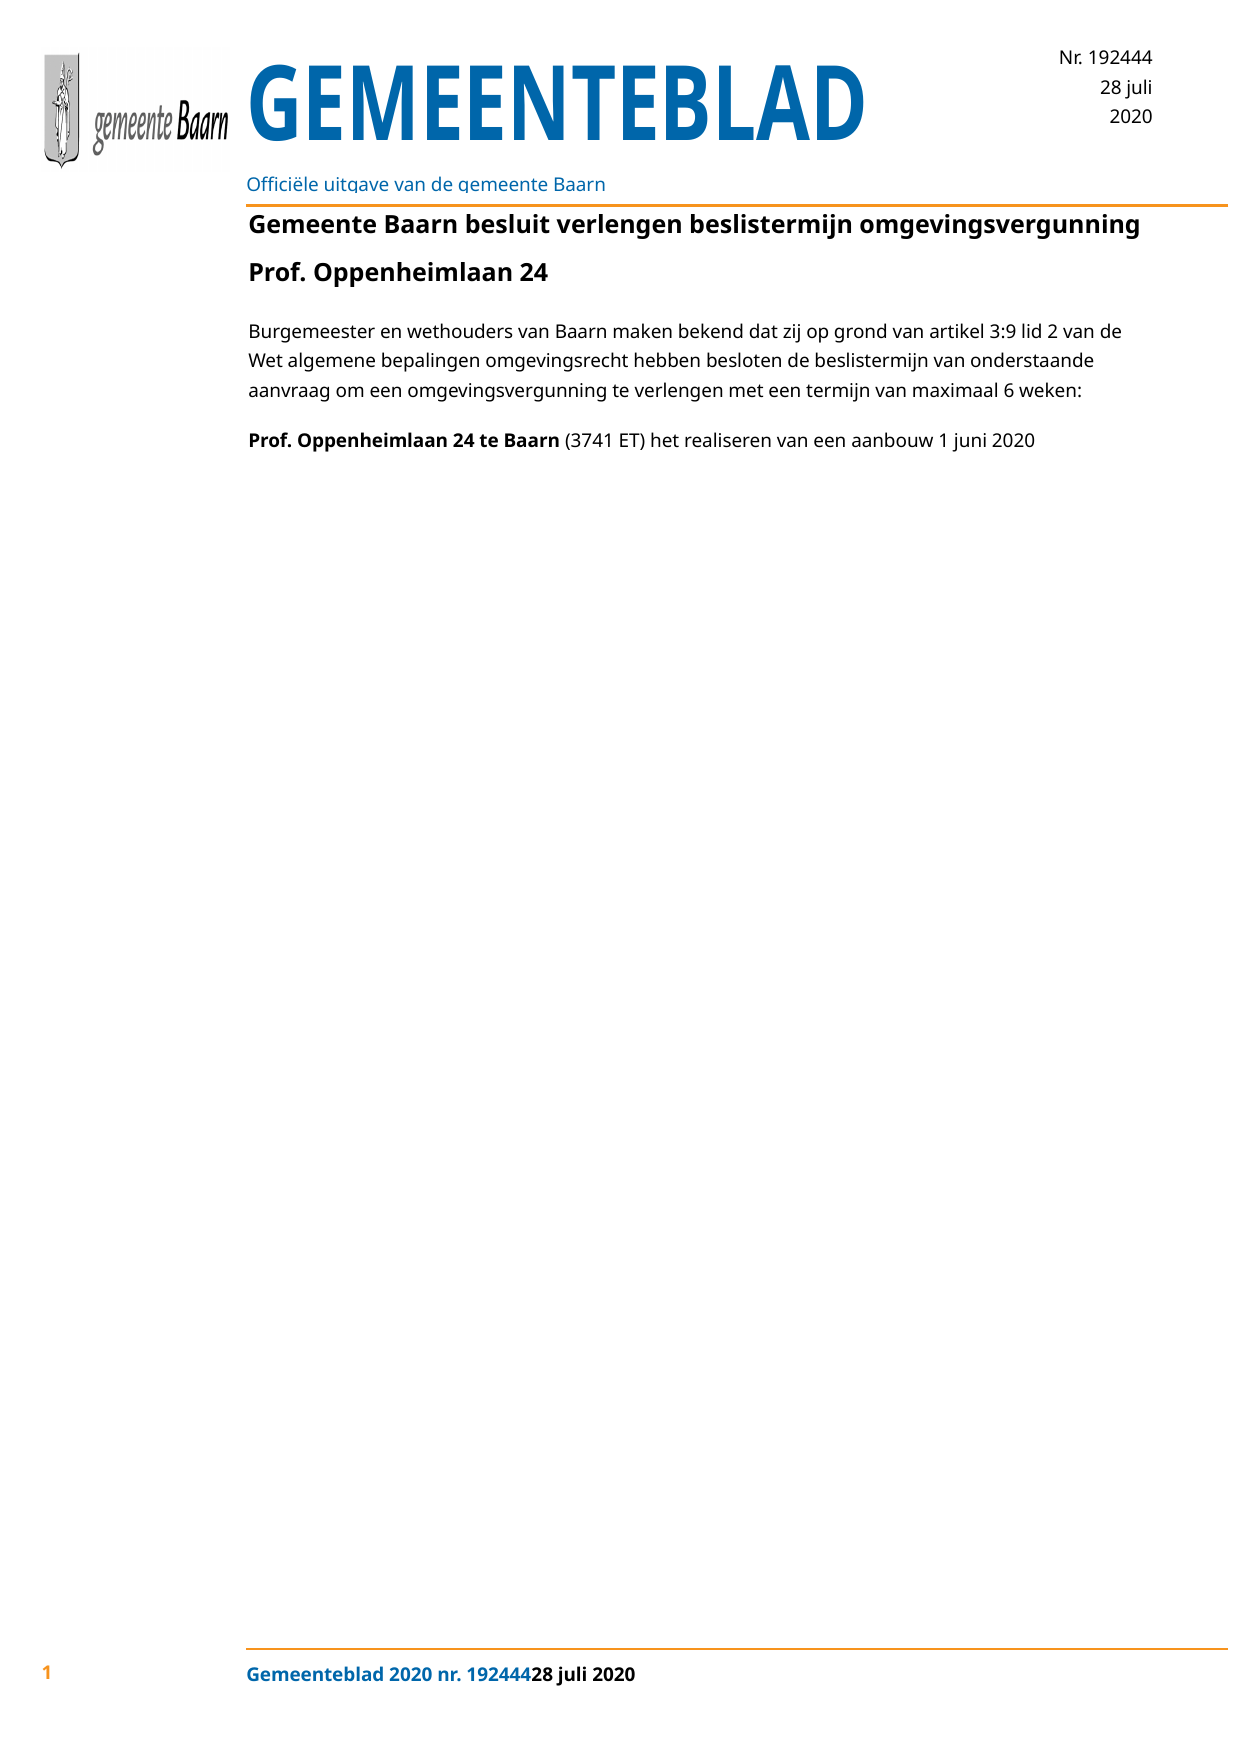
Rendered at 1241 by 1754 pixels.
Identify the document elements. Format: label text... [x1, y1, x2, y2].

text Burgemeester en wethouders van Baarn maken bekend dat zij op grond van artikel 3:9 lid 2 van de Wet algemene bepalingen omgevingsrecht hebben besloten de beslistermijn van onderstaande aanvraag om een omgevingsvergunning te verlengen met een termijn van maximaal 6 weken: [248, 318, 1152, 403]
picture [41, 47, 231, 172]
text Gemeente Baarn besluit verlengen beslistermijn omgevingsvergunning Prof. Oppenheimlaan 24 [248, 207, 1152, 288]
text Prof. Oppenheimlaan 24 te Baarn (3741 ET) het realiseren van een aanbouw 1 juni 2020 [248, 427, 1152, 453]
